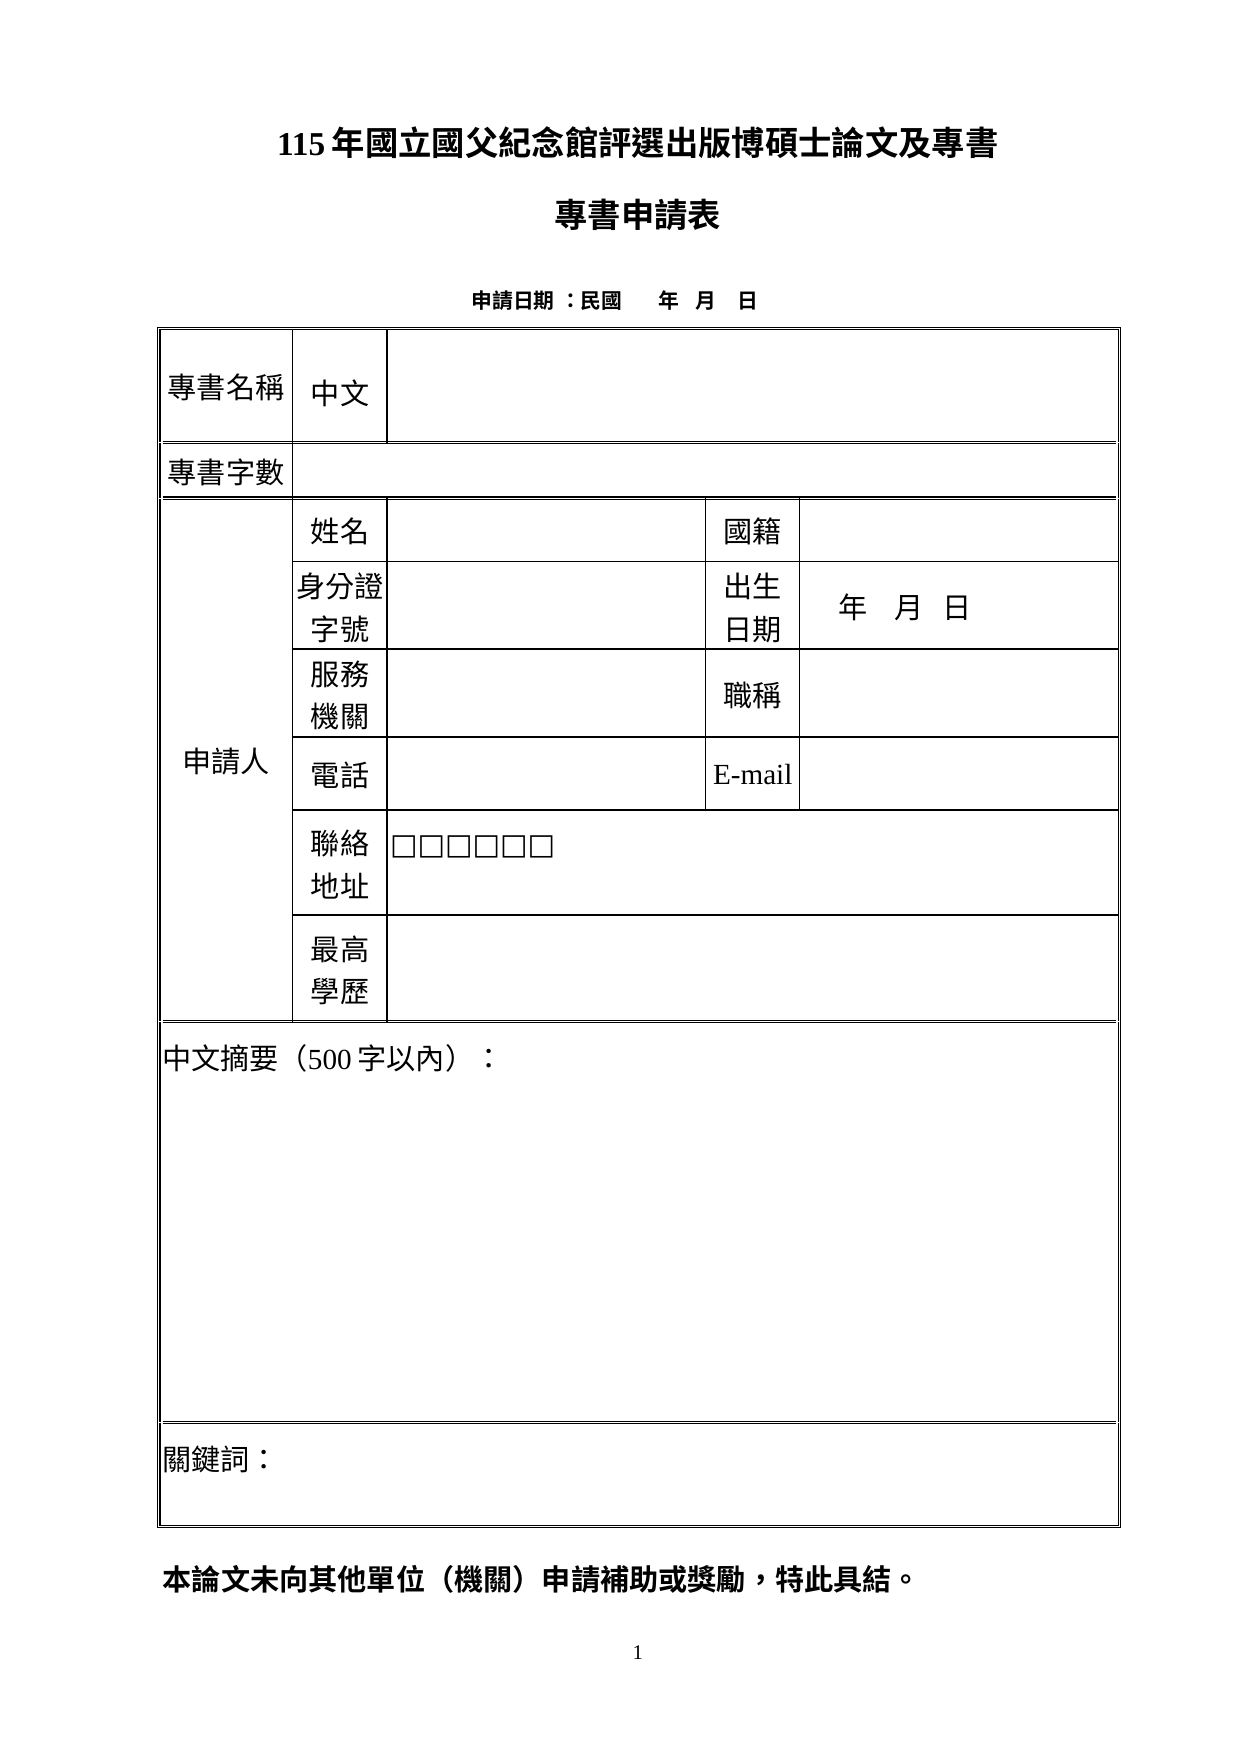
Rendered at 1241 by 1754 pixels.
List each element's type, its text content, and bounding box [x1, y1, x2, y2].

table_cell [293, 441, 1119, 496]
table_cell 年 月 日 [800, 562, 1118, 648]
table_cell 職稱 [706, 650, 799, 736]
text 115年國立國父紀念館評選出版博碩士論文及專書 [162, 117, 1113, 165]
table_cell 關鍵詞： [161, 1421, 1118, 1524]
table_cell [388, 650, 705, 736]
table_cell 專書字數 [159, 441, 292, 496]
table_cell E-mail [706, 738, 799, 809]
table_cell [800, 650, 1118, 736]
table_cell □□□□□□ [388, 811, 1118, 914]
table_cell 服務 機關 [293, 650, 386, 736]
table_cell [388, 500, 705, 561]
table_cell 中文摘要（500字以內）： [161, 1020, 1118, 1421]
table_cell 申請人 [161, 496, 292, 1020]
table_cell [800, 496, 1118, 561]
table_cell [800, 738, 1118, 809]
table_header [388, 330, 1118, 441]
table_cell 身分證字號 [293, 562, 386, 648]
table_cell 國籍 [706, 500, 799, 561]
table_header 專書名稱 [161, 330, 292, 441]
table_cell 姓名 [293, 500, 386, 561]
table_cell 最高 學歷 [293, 916, 386, 1020]
text 申請日期 ：民國 年 月 日 [162, 284, 1113, 315]
text 本論文未向其他單位（機關）申請補助或獎勵，特此具結。 [162, 1557, 1113, 1599]
table_cell 電話 [293, 738, 386, 809]
table_cell [388, 738, 705, 809]
table_header 中文 [293, 330, 386, 441]
table_cell 出生 日期 [706, 562, 799, 648]
table_cell [388, 562, 705, 648]
table_cell 聯絡 地址 [293, 811, 386, 914]
text 專書申請表 [162, 189, 1113, 237]
table_cell [388, 916, 1118, 1020]
